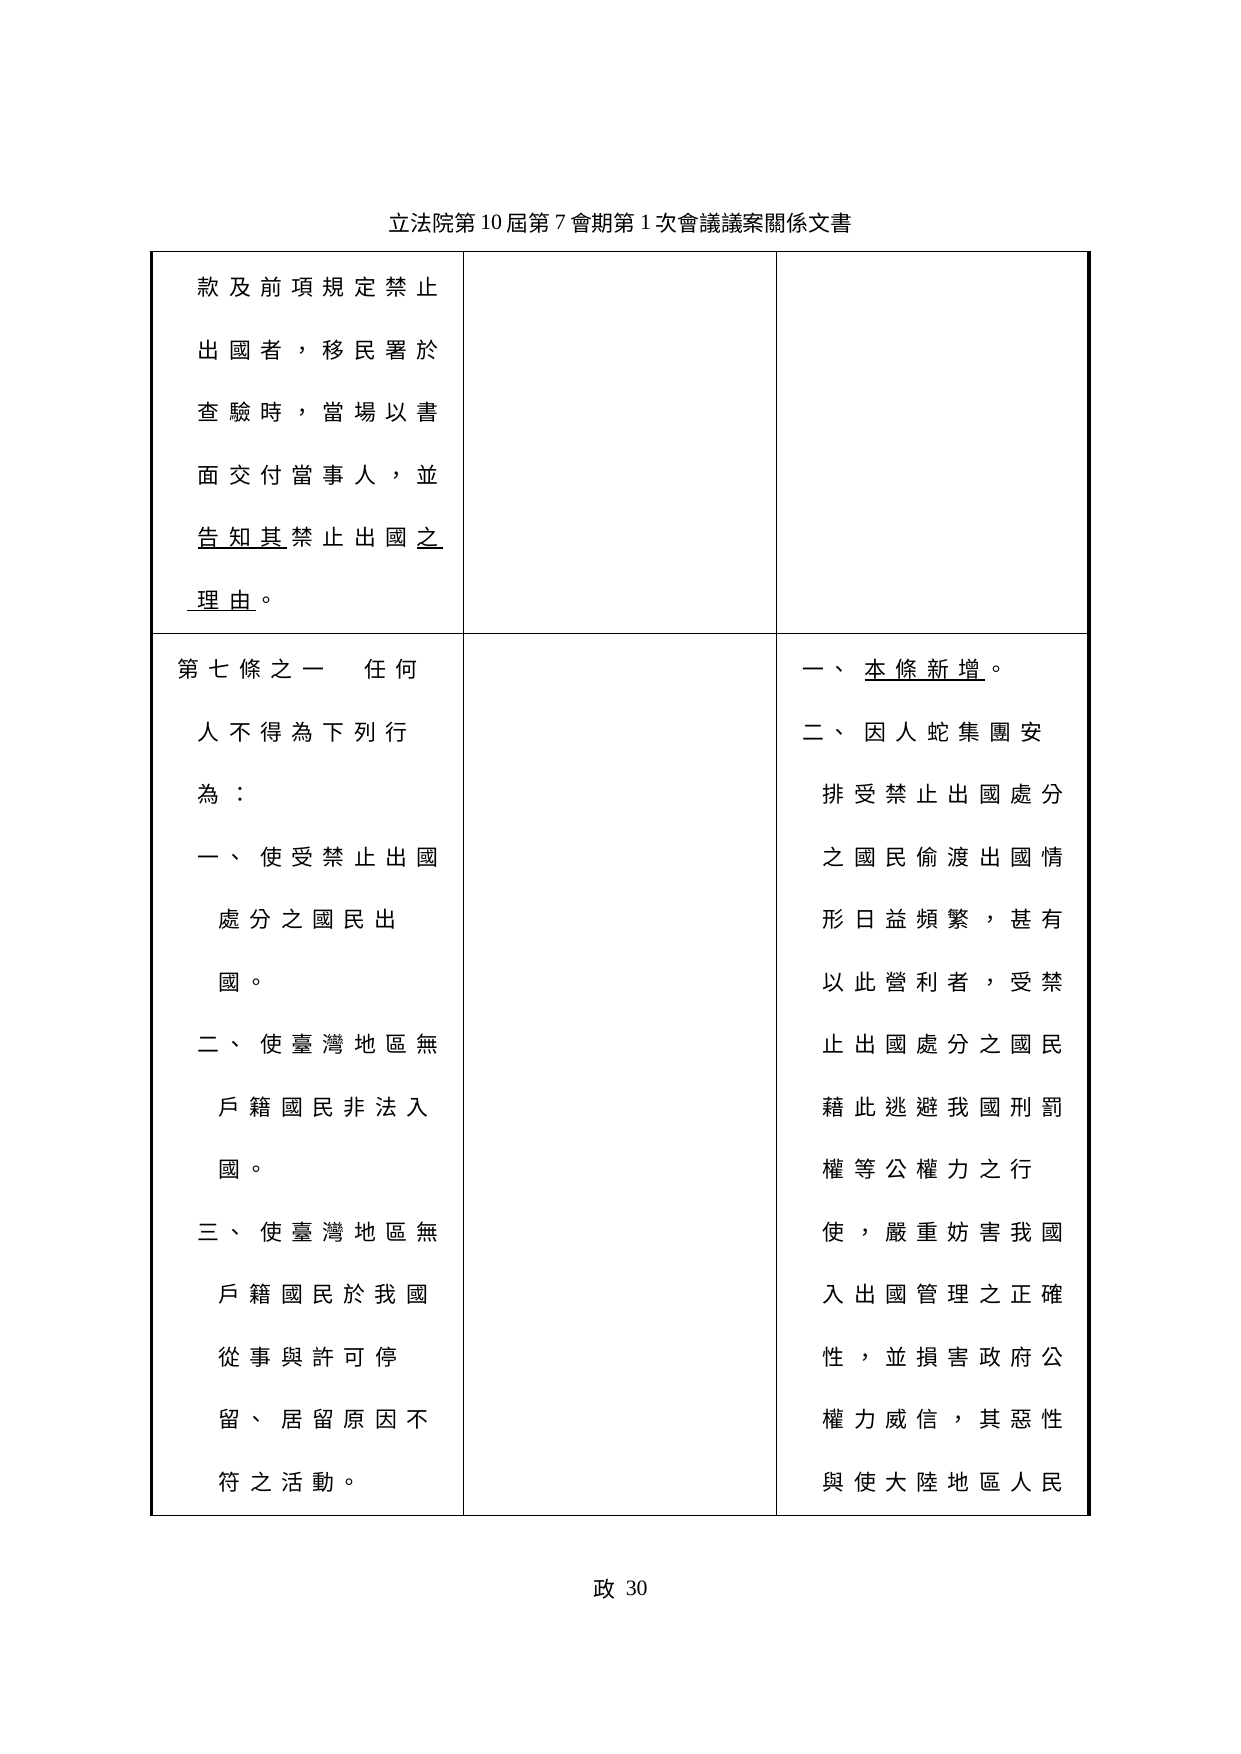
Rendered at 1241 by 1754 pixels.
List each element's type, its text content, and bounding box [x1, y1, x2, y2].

table_cell 一、本條新增。 二、因人蛇集團安排受禁止出國處分之國民偷渡出國情形日益頻繁，甚有以此營利者，受禁止出國處分之國民藉此逃避我國刑罰權等公權力之行使，嚴重妨害我國入出國管理之正確性，並損害政府公權力威信，其惡性與使大陸地區人民 [777, 634, 1087, 1514]
table_cell [777, 252, 1087, 633]
table_cell [464, 634, 776, 1514]
table_cell 款及前項規定禁止出國者，移民署於查驗時，當場以書面交付當事人，並告知其禁止出國之理由。 [153, 252, 463, 633]
table_cell [464, 252, 776, 633]
table_cell 第七條之一 任何人不得為下列行為： 一、使受禁止出國處分之國民出國。 二、使臺灣地區無戶籍國民非法入國。 三、使臺灣地區無戶籍國民於我國從事與許可停留、居留原因不符之活動。 [153, 634, 463, 1514]
